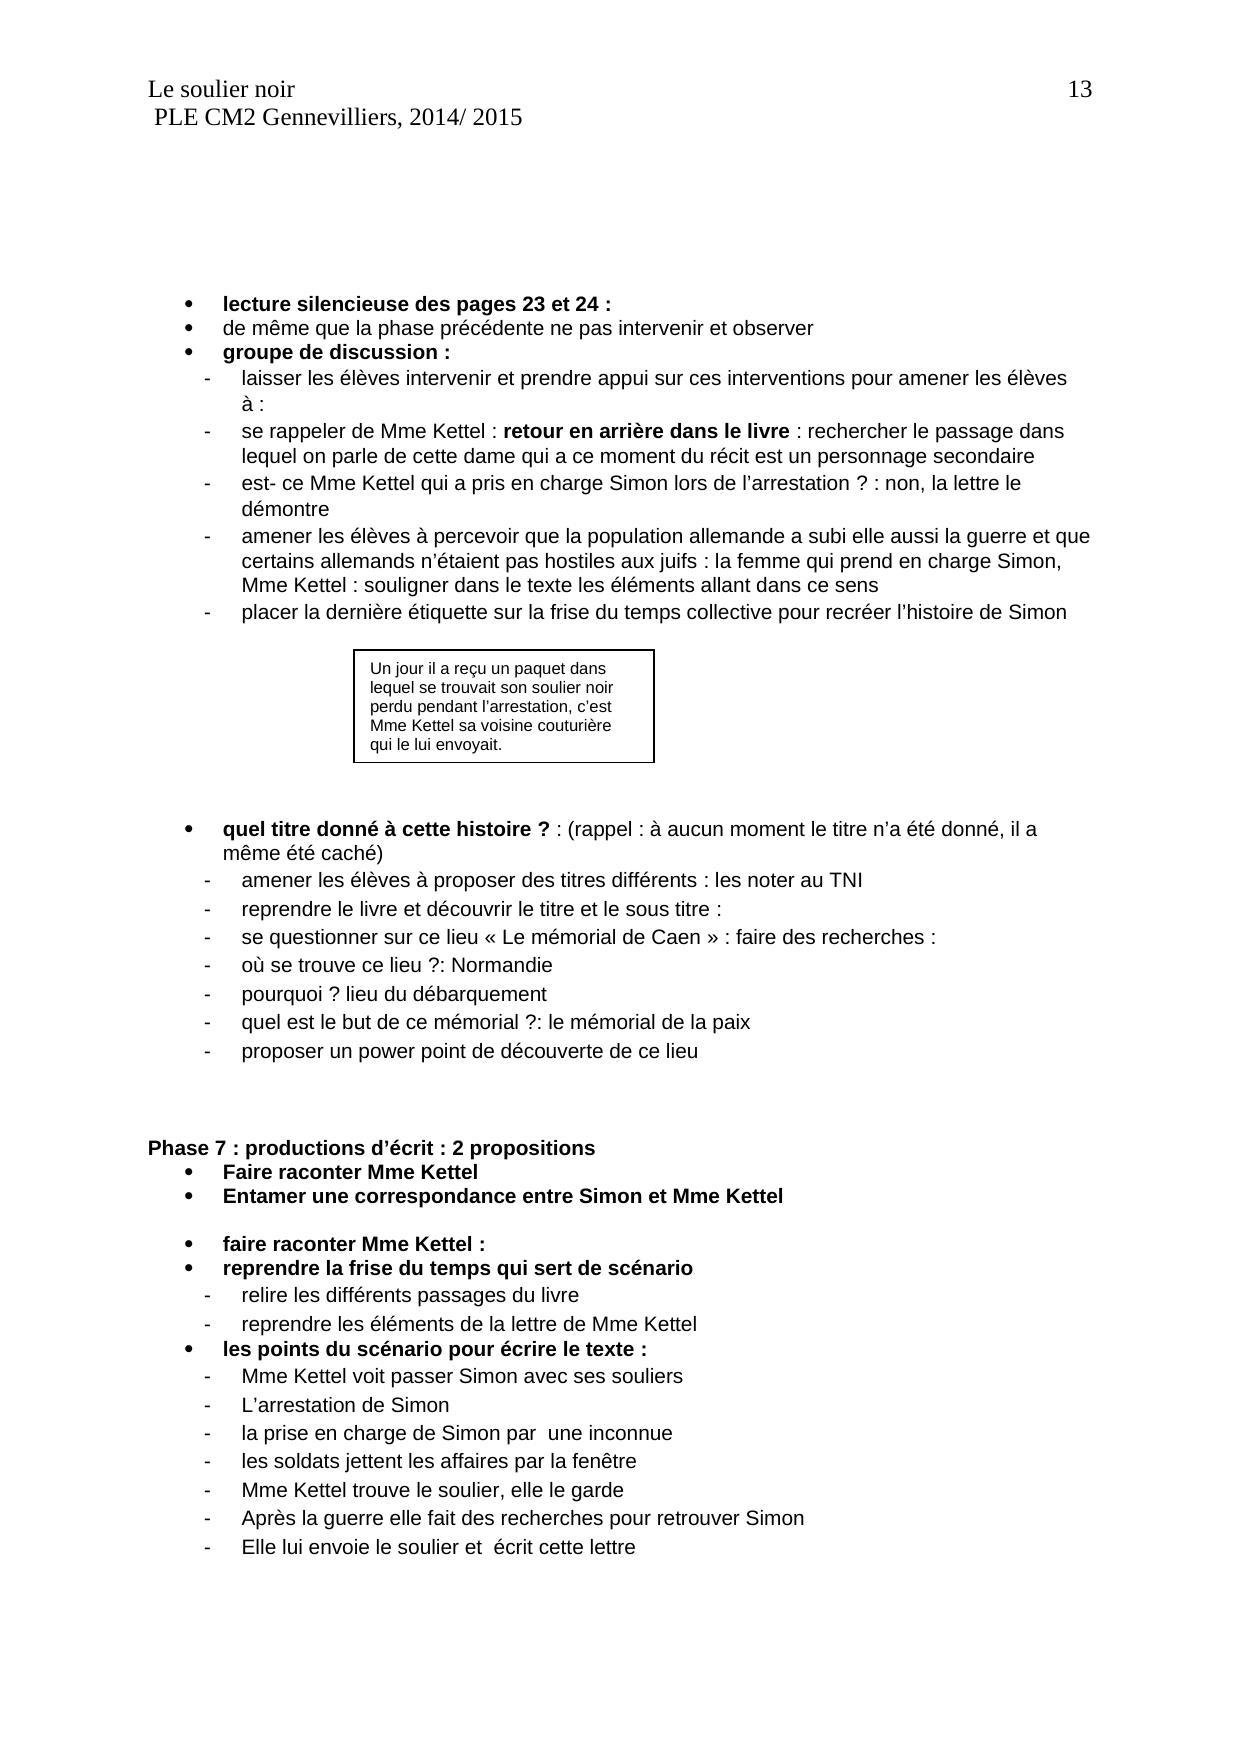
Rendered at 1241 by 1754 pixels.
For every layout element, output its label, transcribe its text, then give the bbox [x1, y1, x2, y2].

list laisser les élèves intervenir et prendre appui sur ces interventions pour amener les élèves à : [204, 363, 1093, 416]
list quel titre donné à cette histoire ? : (rappel : à aucun moment le titre n’a été donné, il a même été caché) [185, 817, 1093, 865]
list la prise en charge de Simon par une inconnue [204, 1418, 1093, 1447]
text Un jour il a reçu un paquet dans lequel se trouvait son soulier noir perdu pendant l’arrestation, c’est Mme Kettel sa voisine couturière qui le lui envoyait. [370, 658, 638, 754]
list amener les élèves à proposer des titres différents : les noter au TNI [204, 865, 1093, 894]
list Faire raconter Mme Kettel [185, 1160, 1093, 1184]
list lecture silencieuse des pages 23 et 24 : [185, 291, 1093, 315]
list Mme Kettel voit passer Simon avec ses souliers [204, 1361, 1093, 1390]
list les soldats jettent les affaires par la fenêtre [204, 1447, 1093, 1475]
list Après la guerre elle fait des recherches pour retrouver Simon [204, 1503, 1093, 1532]
list se rappeler de Mme Kettel : retour en arrière dans le livre : rechercher le passage dans lequel on parle de cette dame qui a ce moment du récit est un personnage secondaire [204, 416, 1093, 468]
list où se trouve ce lieu ?: Normandie [204, 951, 1093, 979]
list reprendre les éléments de la lettre de Mme Kettel [204, 1309, 1093, 1337]
list quel est le but de ce mémorial ?: le mémorial de la paix [204, 1007, 1093, 1036]
list est- ce Mme Kettel qui a pris en charge Simon lors de l’arrestation ? : non, la lettre le démontre [204, 468, 1093, 521]
list Elle lui envoie le soulier et écrit cette lettre [204, 1532, 1093, 1560]
list les points du scénario pour écrire le texte : [185, 1337, 1093, 1361]
list Entamer une correspondance entre Simon et Mme Kettel [185, 1184, 1093, 1208]
list proposer un power point de découverte de ce lieu [204, 1036, 1093, 1064]
list reprendre le livre et découvrir le titre et le sous titre : [204, 894, 1093, 922]
list groupe de discussion : [185, 339, 1093, 363]
text Phase 7 : productions d’écrit : 2 propositions [148, 1136, 1093, 1160]
list faire raconter Mme Kettel : [185, 1232, 1093, 1256]
list de même que la phase précédente ne pas intervenir et observer [185, 315, 1093, 339]
list relire les différents passages du livre [204, 1280, 1093, 1309]
list reprendre la frise du temps qui sert de scénario [185, 1256, 1093, 1280]
list Mme Kettel trouve le soulier, elle le garde [204, 1475, 1093, 1503]
list placer la dernière étiquette sur la frise du temps collective pour recréer l’histoire de Simon [204, 597, 1093, 626]
list L’arrestation de Simon [204, 1390, 1093, 1418]
list se questionner sur ce lieu « Le mémorial de Caen » : faire des recherches : [204, 922, 1093, 951]
list amener les élèves à percevoir que la population allemande a subi elle aussi la guerre et que certains allemands n’étaient pas hostiles aux juifs : la femme qui prend en charge Simon, Mme Kettel : souligner dans le texte les éléments allant dans ce sens [204, 521, 1093, 597]
list pourquoi ? lieu du débarquement [204, 979, 1093, 1007]
